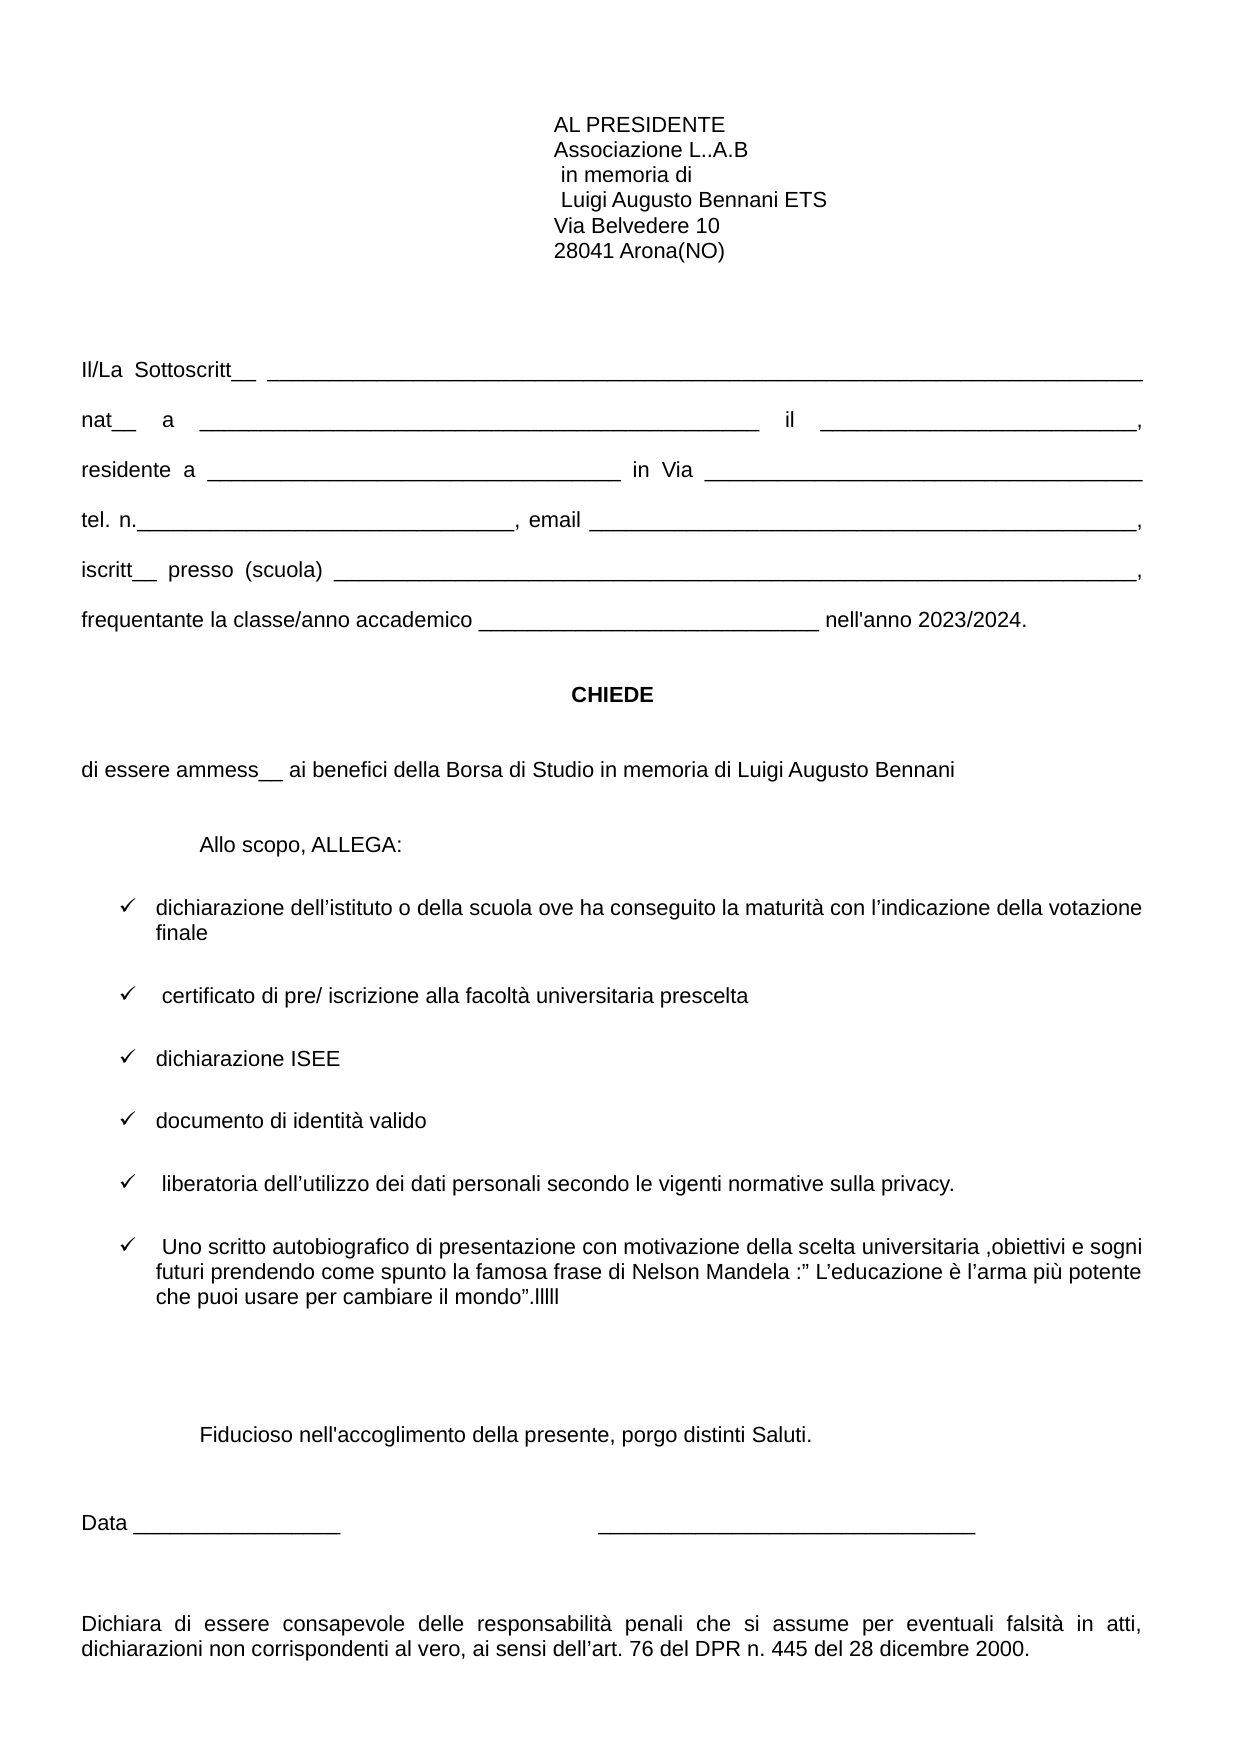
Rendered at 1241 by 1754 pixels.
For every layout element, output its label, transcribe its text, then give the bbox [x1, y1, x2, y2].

text Luigi Augusto Bennani ETS [81, 187, 1144, 213]
list certificato di pre/ iscrizione alla facoltà universitaria prescelta [118, 983, 1144, 1008]
list Uno scritto autobiografico di presentazione con motivazione della scelta universitaria ,obiettivi e sogni futuri prendendo come spunto la famosa frase di Nelson Mandela :” L’educazione è l’arma più potente che puoi usare per cambiare il mondo”.lllll [118, 1234, 1144, 1309]
text 28041 Arona(NO) [81, 238, 1144, 263]
text Data _________________ _______________________________ [81, 1510, 1144, 1535]
text di essere ammess__ ai benefici della Borsa di Studio in memoria di Luigi Augusto Bennani [81, 745, 1144, 783]
list dichiarazione dell’istituto o della scuola ove ha conseguito la maturità con l’indicazione della votazione finale [118, 895, 1144, 946]
text Il/La Sottoscritt__ ________________________________________________________________________ nat__ a ______________________________________________ il __________________________, residente a __________________________________ in Via ____________________________________ tel. n._______________________________, email _____________________________________________, iscritt__ presso (scuola) __________________________________________________________________, frequentante la classe/anno accademico ____________________________ nell'anno 2023/2024. [81, 333, 1144, 633]
list documento di identità valido [118, 1108, 1144, 1134]
list liberatoria dell’utilizzo dei dati personali secondo le vigenti normative sulla privacy. [118, 1171, 1144, 1196]
text AL PRESIDENTE [554, 112, 1144, 137]
list dichiarazione ISEE [118, 1046, 1144, 1071]
text CHIEDE [81, 670, 1144, 708]
text Fiducioso nell'accoglimento della presente, porgo distinti Saluti. [81, 1409, 1144, 1447]
text Via Belvedere 10 [81, 213, 1144, 238]
text Associazione L..A.B [81, 137, 1144, 162]
text in memoria di [81, 162, 1144, 187]
text Dichiara di essere consapevole delle responsabilità penali che si assume per eventuali falsità in atti, dichiarazioni non corrispondenti al vero, ai sensi dell’art. 76 del DPR n. 445 del 28 dicembre 2000. [81, 1611, 1144, 1661]
text Allo scopo, ALLEGA: [81, 820, 1144, 858]
